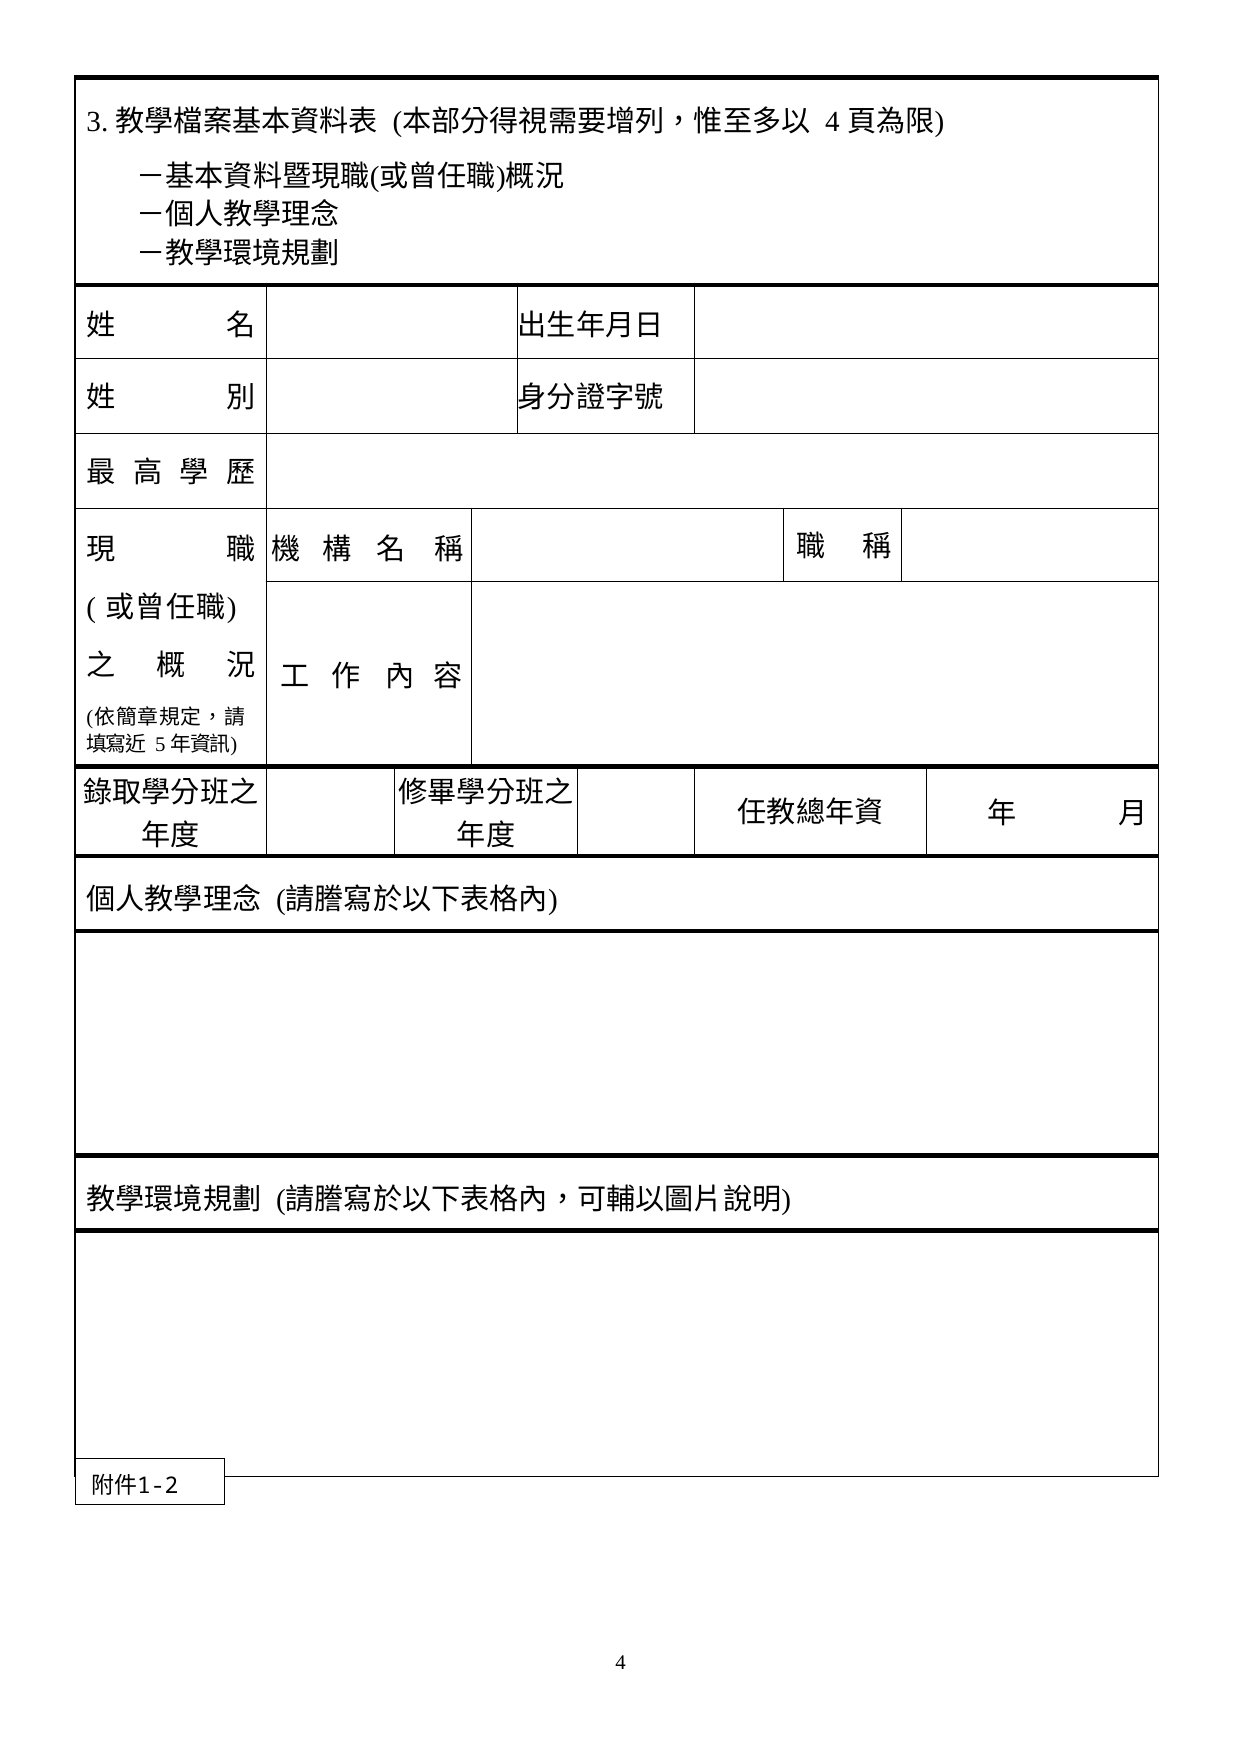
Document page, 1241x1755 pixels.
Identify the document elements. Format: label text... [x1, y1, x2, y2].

table_cell 身分證字號 [518, 359, 694, 432]
table_cell 年 月 [927, 769, 1158, 853]
table_header 3. 教學檔案基本資料表 (本部分得視需要增列，惟至多以 4 頁為限) －基本資料暨現職(或曾任職)概況 －個人教學理念 －教學環境規劃 [76, 80, 1158, 282]
table_cell [76, 1233, 1158, 1476]
table_cell [695, 287, 1158, 358]
table_cell [267, 434, 1158, 507]
table_cell [76, 933, 1158, 1153]
table_cell 職 稱 [784, 509, 901, 581]
table_cell [578, 769, 694, 853]
table_cell [902, 509, 1158, 581]
table_cell 機 構 名 稱 [267, 509, 471, 581]
table_cell 任教總年資 [695, 769, 926, 853]
table_cell 現 職 ( 或曾任職) 之 概 況 (依簡章規定，請填寫近 5 年資訊) [76, 509, 266, 764]
table_cell 出生年月日 [518, 287, 694, 358]
table_cell 個人教學理念 (請謄寫於以下表格內) [76, 858, 1158, 928]
table_cell 錄取學分班之年度 [76, 769, 266, 853]
text 附件1-2 [91, 1467, 209, 1496]
table_cell 姓 名 [76, 287, 266, 358]
table_cell 工 作 內 容 [267, 582, 471, 764]
table_cell [267, 359, 517, 432]
table_cell 姓 別 [76, 359, 266, 432]
table_cell [472, 582, 1158, 764]
table_cell [267, 769, 394, 853]
table_cell [472, 509, 783, 581]
table_cell 修畢學分班之年度 [395, 769, 577, 853]
table_cell 教學環境規劃 (請謄寫於以下表格內，可輔以圖片說明) [76, 1158, 1158, 1228]
table_cell [267, 287, 517, 358]
table_cell 最 高 學 歷 [76, 434, 266, 507]
table_cell [695, 359, 1158, 432]
